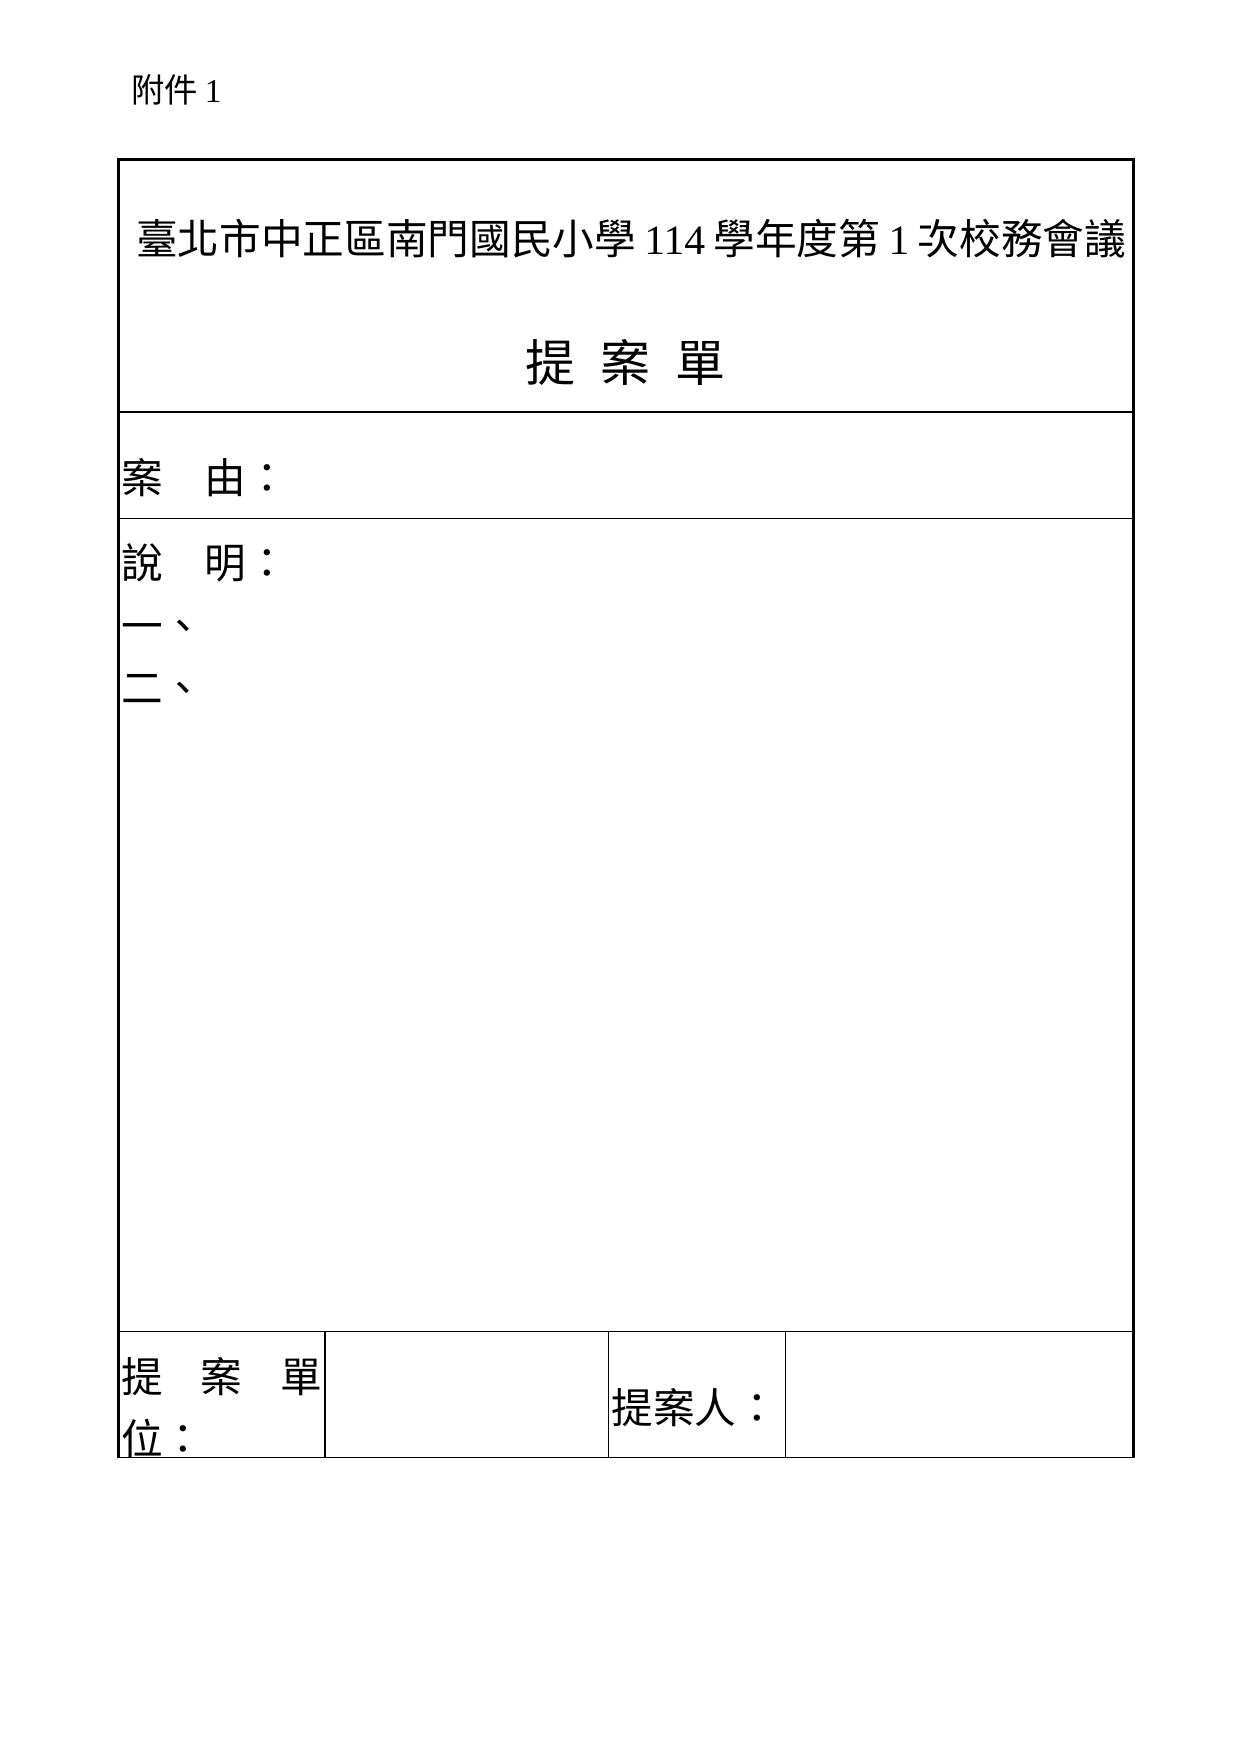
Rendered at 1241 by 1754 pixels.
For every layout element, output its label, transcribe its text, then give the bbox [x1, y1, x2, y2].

table_cell 說 明： 一、 二、 [120, 519, 1132, 1331]
table_header 臺北市中正區南門國民小學114學年度第1次校務會議 提 案 單 [120, 161, 1132, 411]
table_cell [786, 1332, 1132, 1457]
table_cell 提案單位： [120, 1332, 324, 1457]
table_cell 提案人： [609, 1332, 785, 1457]
table_cell 案 由： [120, 413, 1132, 518]
table_header 臺北市中正區南門國民小學114學年度第1次校務會議 提 案 單 [116, 56, 247, 136]
table_cell [326, 1332, 608, 1457]
